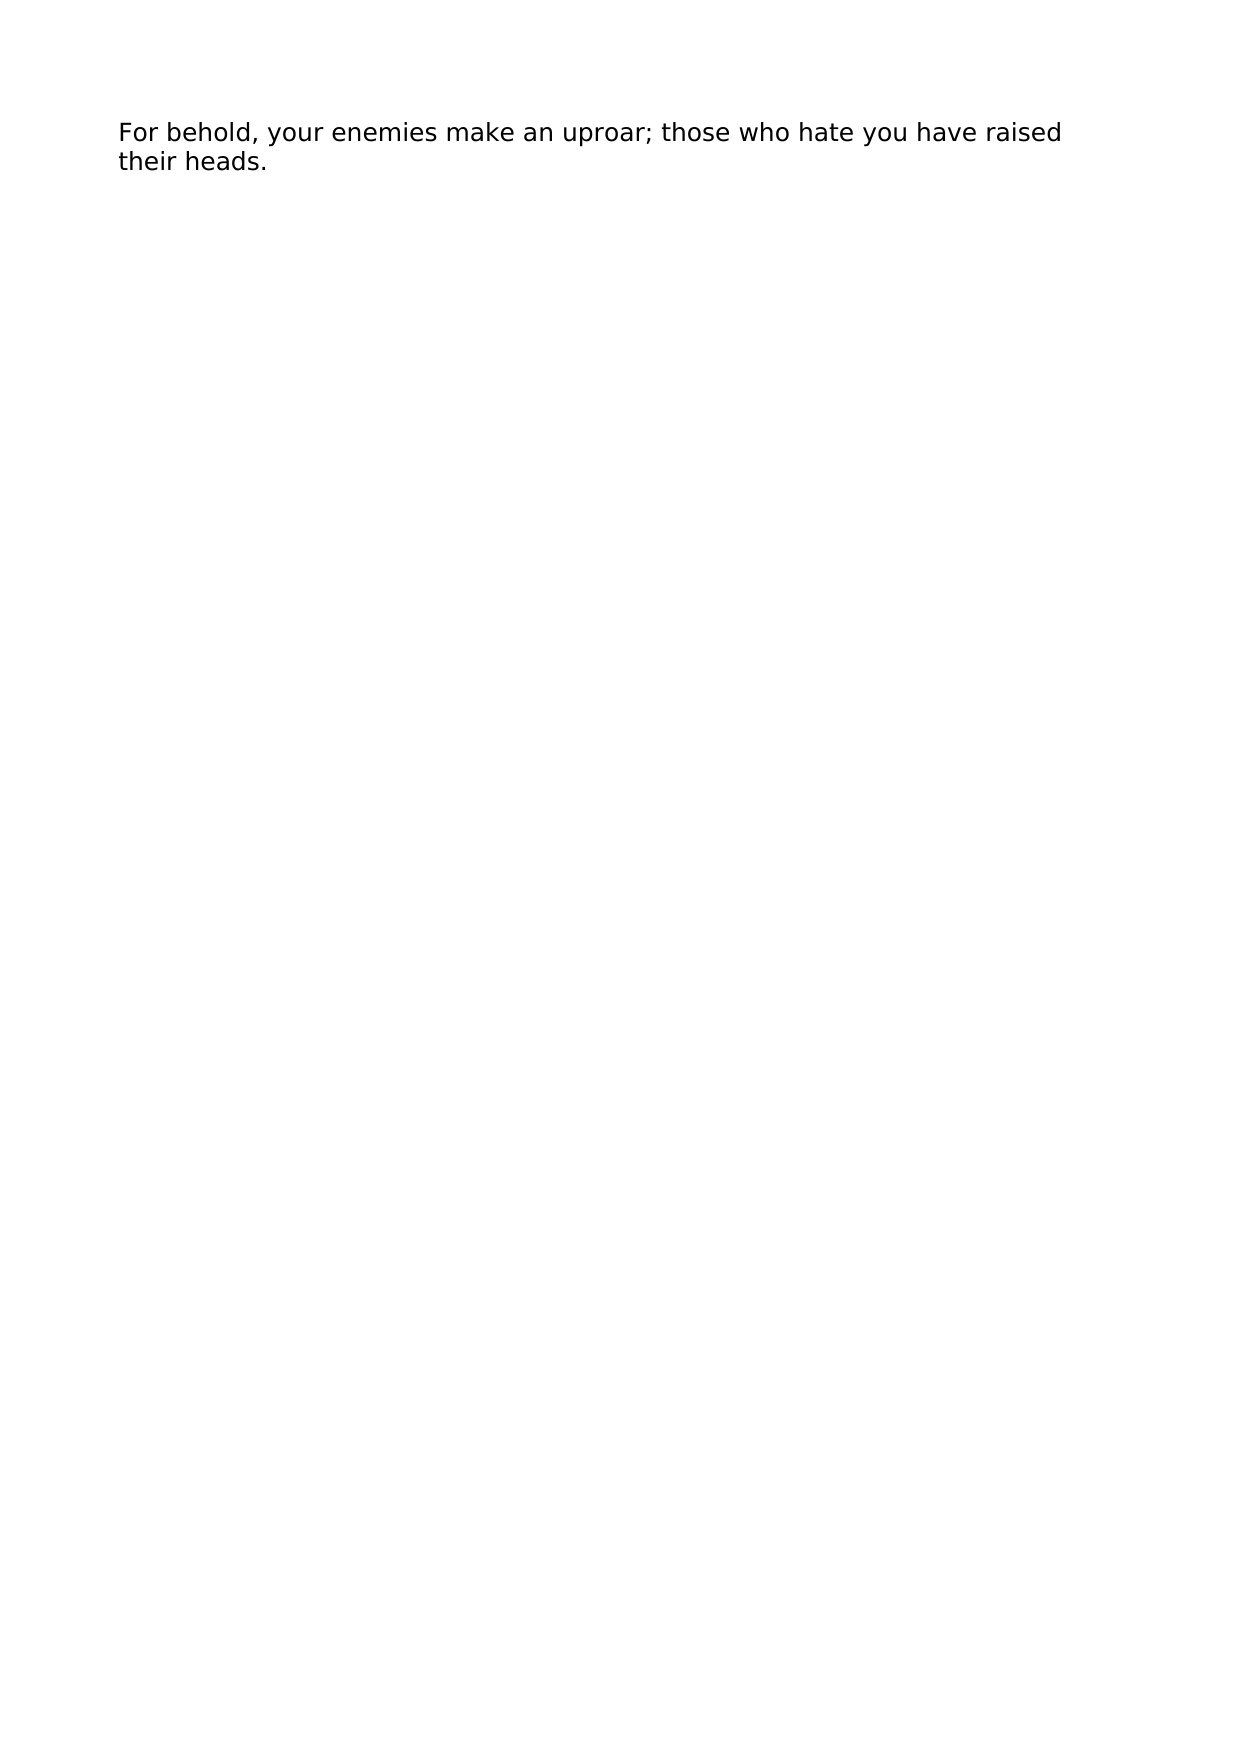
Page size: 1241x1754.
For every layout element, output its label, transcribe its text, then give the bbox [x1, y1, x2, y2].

text For behold, your enemies make an uproar; those who hate you have raised their heads. [118, 118, 1122, 176]
